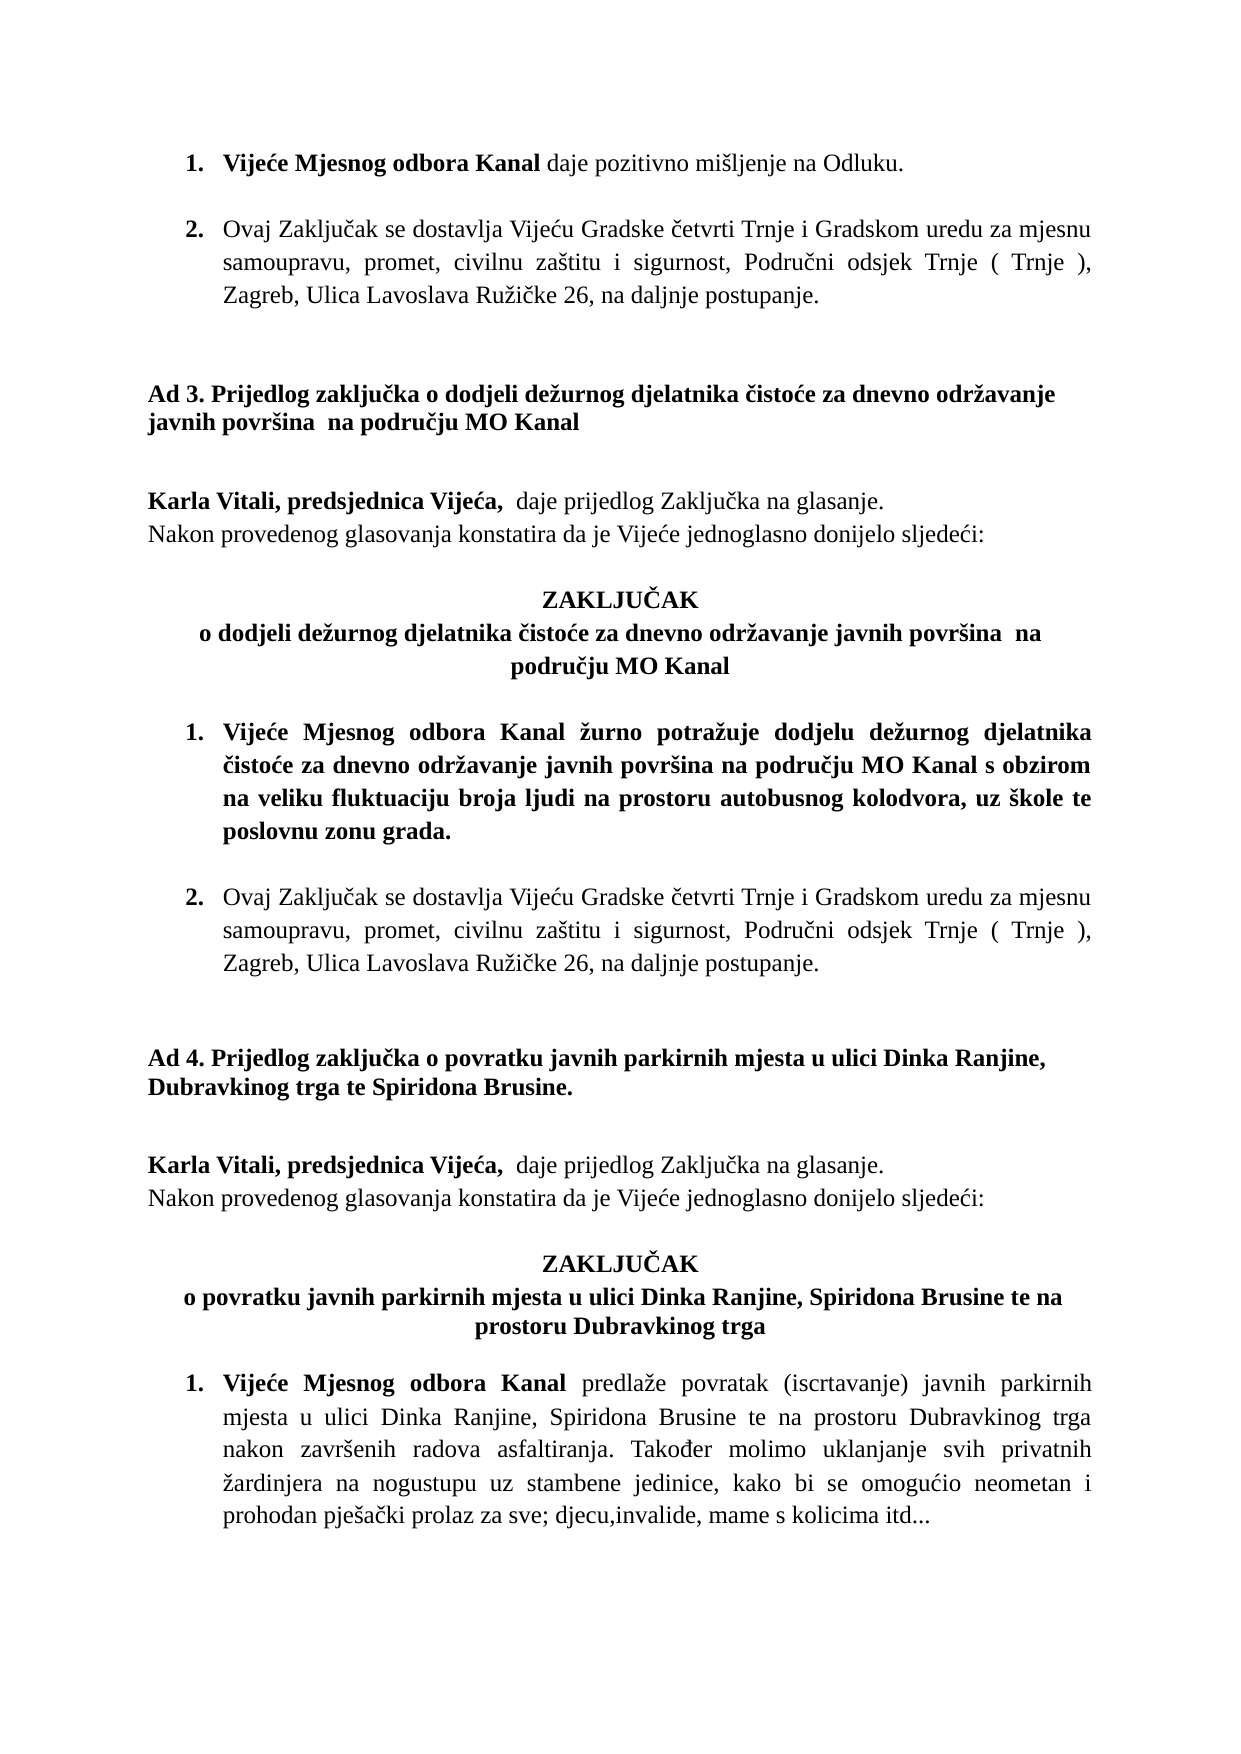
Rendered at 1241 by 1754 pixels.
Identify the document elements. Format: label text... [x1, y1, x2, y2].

text ZAKLJUČAK [148, 585, 1093, 614]
text Karla Vitali, predsjednica Vijeća, daje prijedlog Zaključka na glasanje. [148, 1150, 1093, 1179]
text Nakon provedenog glasovanja konstatira da je Vijeće jednoglasno donijelo sljedeći: [148, 519, 1093, 548]
list Vijeće Mjesnog odbora Kanal predlaže povratak (iscrtavanje) javnih parkirnih mjesta u ulici Dinka Ranjine, Spiridona Brusine te na prostoru Dubravkinog trga nakon završenih radova asfaltiranja. Također molimo uklanjanje svih privatnih žardinjera na nogustupu uz stambene jedinice, kako bi se omogućio neometan i prohodan pješački prolaz za sve; djecu,invalide, mame s kolicima itd... [185, 1368, 1093, 1529]
text Karla Vitali, predsjednica Vijeća, daje prijedlog Zaključka na glasanje. [148, 486, 1093, 515]
list Vijeće Mjesnog odbora Kanal žurno potražuje dodjelu dežurnog djelatnika čistoće za dnevno održavanje javnih površina na području MO Kanal s obzirom na veliku fluktuaciju broja ljudi na prostoru autobusnog kolodvora, uz škole te poslovnu zonu grada. [185, 717, 1093, 845]
text Ad 4. Prijedlog zaključka o povratku javnih parkirnih mjesta u ulici Dinka Ranjine, Dubravkinog trga te Spiridona Brusine. [148, 1043, 1093, 1101]
text Ad 3. Prijedlog zaključka o dodjeli dežurnog djelatnika čistoće za dnevno održavanje javnih površina na području MO Kanal [148, 379, 1093, 436]
list Ovaj Zaključak se dostavlja Vijeću Gradske četvrti Trnje i Gradskom uredu za mjesnu samoupravu, promet, civilnu zaštitu i sigurnost, Područni odsjek Trnje ( Trnje ), Zagreb, Ulica Lavoslava Ružičke 26, na daljnje postupanje. [185, 214, 1093, 308]
text Nakon provedenog glasovanja konstatira da je Vijeće jednoglasno donijelo sljedeći: [148, 1183, 1093, 1212]
list Vijeće Mjesnog odbora Kanal daje pozitivno mišljenje na Odluku. [185, 148, 1093, 176]
text ZAKLJUČAK [148, 1249, 1093, 1278]
text o dodjeli dežurnog djelatnika čistoće za dnevno održavanje javnih površina na području MO Kanal [148, 618, 1093, 680]
list Ovaj Zaključak se dostavlja Vijeću Gradske četvrti Trnje i Gradskom uredu za mjesnu samoupravu, promet, civilnu zaštitu i sigurnost, Područni odsjek Trnje ( Trnje ), Zagreb, Ulica Lavoslava Ružičke 26, na daljnje postupanje. [185, 882, 1093, 977]
text o povratku javnih parkirnih mjesta u ulici Dinka Ranjine, Spiridona Brusine te na prostoru Dubravkinog trga [148, 1282, 1093, 1340]
